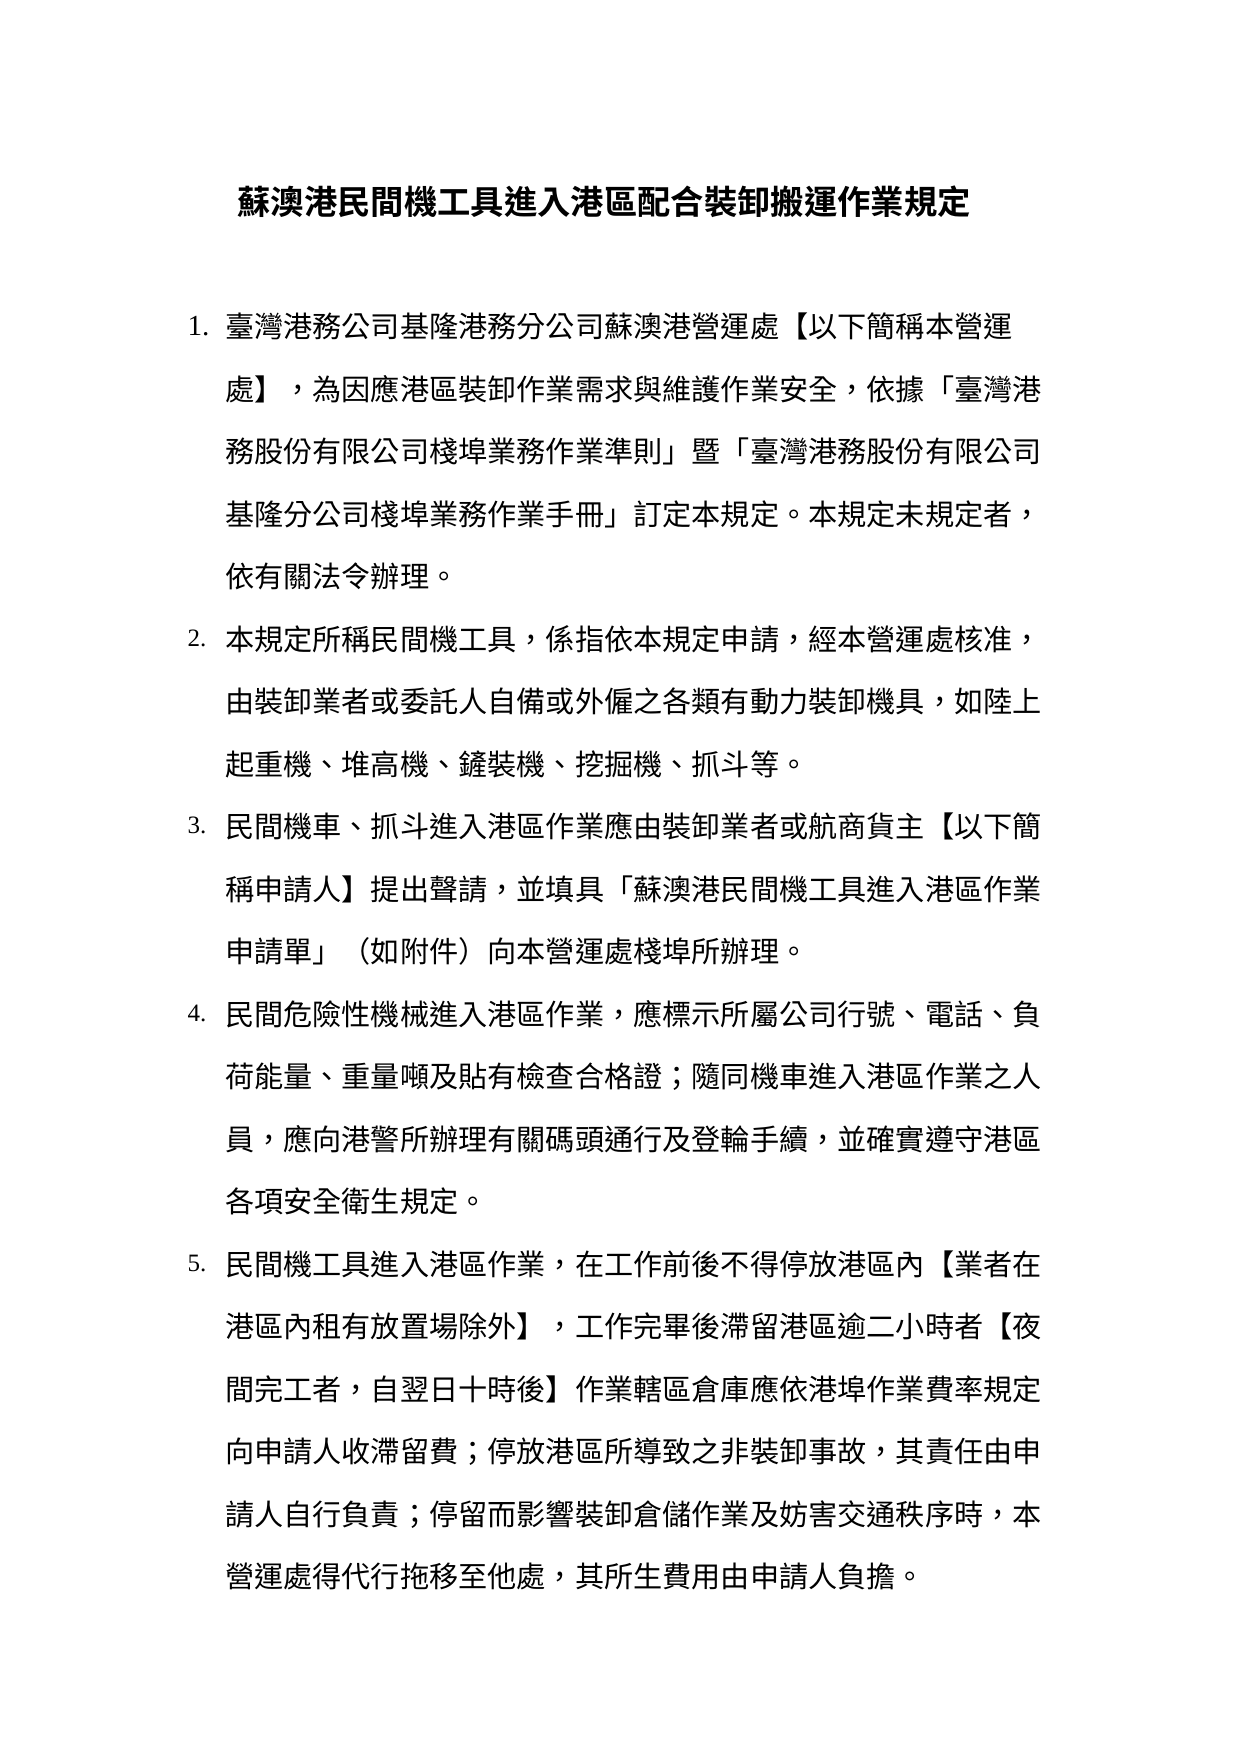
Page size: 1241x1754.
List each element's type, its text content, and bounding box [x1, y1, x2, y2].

list 民間機車、抓斗進入港區作業應由裝卸業者或航商貨主【以下簡稱申請人】提出聲請，並填具「蘇澳港民間機工具進入港區作業申請單」（如附件）向本營運處棧埠所辦理。 [187, 783, 1053, 971]
text 蘇 蘇澳港民間機工具進入港區配合裝卸搬運作業規定澳港民間機工具進入港區配合裝卸搬運作業規定* [187, 158, 1053, 283]
list 本規定所稱民間機工具，係指依本規定申請，經本營運處核准，由裝卸業者或委託人自備或外僱之各類有動力裝卸機具，如陸上起重機、堆高機、鏟裝機、挖掘機、抓斗等。 [187, 596, 1053, 783]
list 臺灣港務公司基隆港務分公司蘇澳港營運處【以下簡稱本營運處】，為因應港區裝卸作業需求與維護作業安全，依據「臺灣港務股份有限公司棧埠業務作業準則」暨「臺灣港務股份有限公司基隆分公司棧埠業務作業手冊」訂定本規定。本規定未規定者，依有關法令辦理。 [187, 283, 1053, 596]
list 民間機工具進入港區作業，在工作前後不得停放港區內【業者在港區內租有放置場除外】，工作完畢後滯留港區逾二小時者【夜間完工者，自翌日十時後】作業轄區倉庫應依港埠作業費率規定向申請人收滯留費；停放港區所導致之非裝卸事故，其責任由申請人自行負責；停留而影響裝卸倉儲作業及妨害交通秩序時，本營運處得代行拖移至他處，其所生費用由申請人負擔。 [187, 1221, 1053, 1596]
list 民間危險性機械進入港區作業，應標示所屬公司行號、電話、負荷能量、重量噸及貼有檢查合格證；隨同機車進入港區作業之人員，應向港警所辦理有關碼頭通行及登輪手續，並確實遵守港區各項安全衛生規定。 [187, 971, 1053, 1221]
